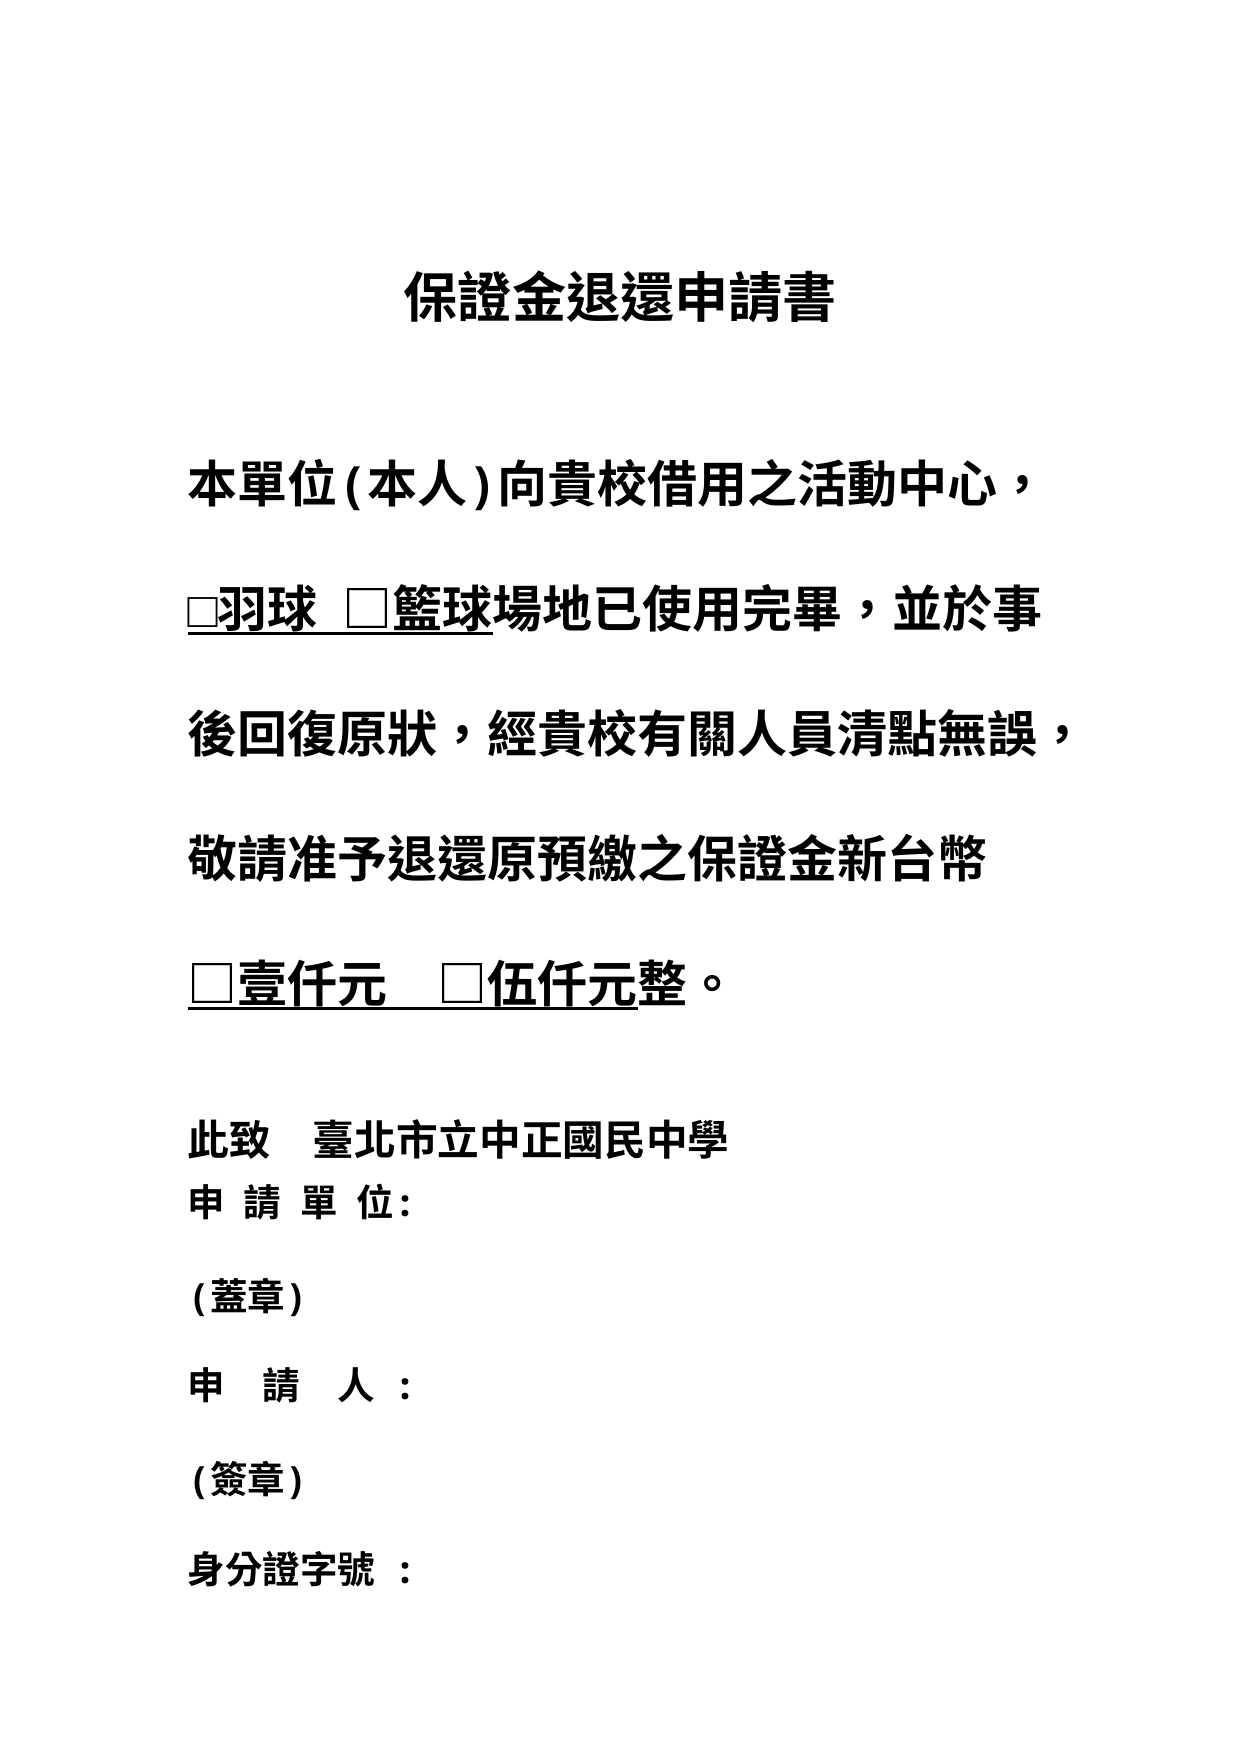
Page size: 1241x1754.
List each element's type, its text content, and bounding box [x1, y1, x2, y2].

text 本單位(本人)向貴校借用之活動中心， [187, 408, 1053, 533]
text 保證金退還申請書 [187, 221, 1053, 346]
text 申 請 單 位: (蓋章) [187, 1158, 1053, 1314]
text 身分證字號 : [187, 1525, 1053, 1588]
text 此致 臺北市立中正國民中學 [187, 1096, 1053, 1158]
text 申 請 人 : (簽章) [187, 1342, 1053, 1498]
text □羽球 □籃球場地已使用完畢，並於事後回復原狀，經貴校有關人員清點無誤，敬請准予退還原預繳之保證金新台幣 □壹仟元 □伍仟元整。 [187, 533, 1053, 1033]
